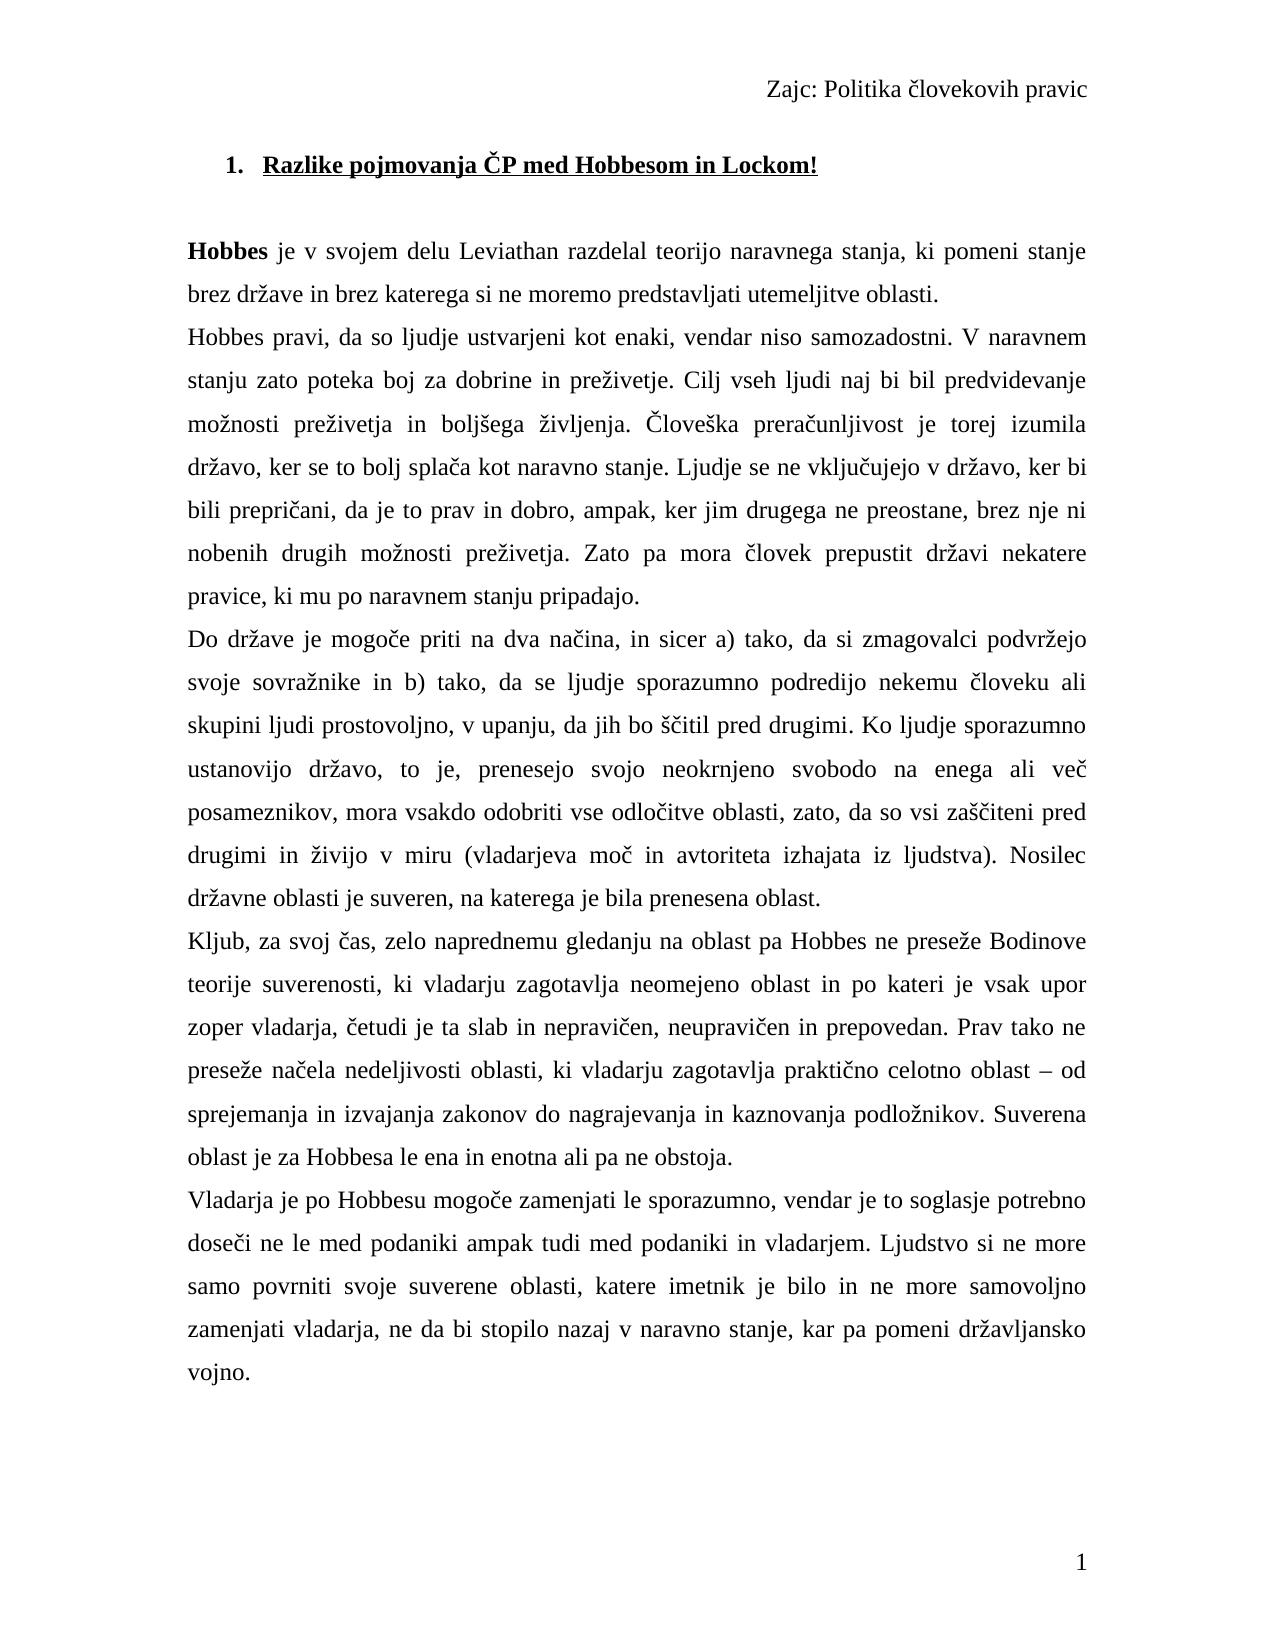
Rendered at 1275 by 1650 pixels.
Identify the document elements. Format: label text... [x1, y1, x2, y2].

text Kljub, za svoj čas, zelo naprednemu gledanju na oblast pa Hobbes ne preseže Bodinove teorije suverenosti, ki vladarju zagotavlja neomejeno oblast in po kateri je vsak upor zoper vladarja, četudi je ta slab in nepravičen, neupravičen in prepovedan. Prav tako ne preseže načela nedeljivosti oblasti, ki vladarju zagotavlja praktično celotno oblast – od sprejemanja in izvajanja zakonov do nagrajevanja in kaznovanja podložnikov. Suverena oblast je za Hobbesa le ena in enotna ali pa ne obstoja. [187, 926, 1087, 1171]
text Do države je mogoče priti na dva načina, in sicer a) tako, da si zmagovalci podvržejo svoje sovražnike in b) tako, da se ljudje sporazumno podredijo nekemu človeku ali skupini ljudi prostovoljno, v upanju, da jih bo ščitil pred drugimi. Ko ljudje sporazumno ustanovijo državo, to je, prenesejo svojo neokrnjeno svobodo na enega ali več posameznikov, mora vsakdo odobriti vse odločitve oblasti, zato, da so vsi zaščiteni pred drugimi in živijo v miru (vladarjeva moč in avtoriteta izhajata iz ljudstva). Nosilec državne oblasti je suveren, na katerega je bila prenesena oblast. [187, 624, 1087, 912]
list Razlike pojmovanja ČP med Hobbesom in Lockom! [225, 150, 1087, 179]
text Vladarja je po Hobbesu mogoče zamenjati le sporazumno, vendar je to soglasje potrebno doseči ne le med podaniki ampak tudi med podaniki in vladarjem. Ljudstvo si ne more samo povrniti svoje suverene oblasti, katere imetnik je bilo in ne more samovoljno zamenjati vladarja, ne da bi stopilo nazaj v naravno stanje, kar pa pomeni državljansko vojno. [187, 1185, 1087, 1386]
text Hobbes pravi, da so ljudje ustvarjeni kot enaki, vendar niso samozadostni. V naravnem stanju zato poteka boj za dobrine in preživetje. Cilj vseh ljudi naj bi bil predvidevanje možnosti preživetja in boljšega življenja. Človeška preračunljivost je torej izumila državo, ker se to bolj splača kot naravno stanje. Ljudje se ne vključujejo v državo, ker bi bili prepričani, da je to prav in dobro, ampak, ker jim drugega ne preostane, brez nje ni nobenih drugih možnosti preživetja. Zato pa mora človek prepustit državi nekatere pravice, ki mu po naravnem stanju pripadajo. [187, 322, 1087, 610]
text Hobbes je v svojem delu Leviathan razdelal teorijo naravnega stanja, ki pomeni stanje brez države in brez katerega si ne moremo predstavljati utemeljitve oblasti. [187, 236, 1087, 308]
